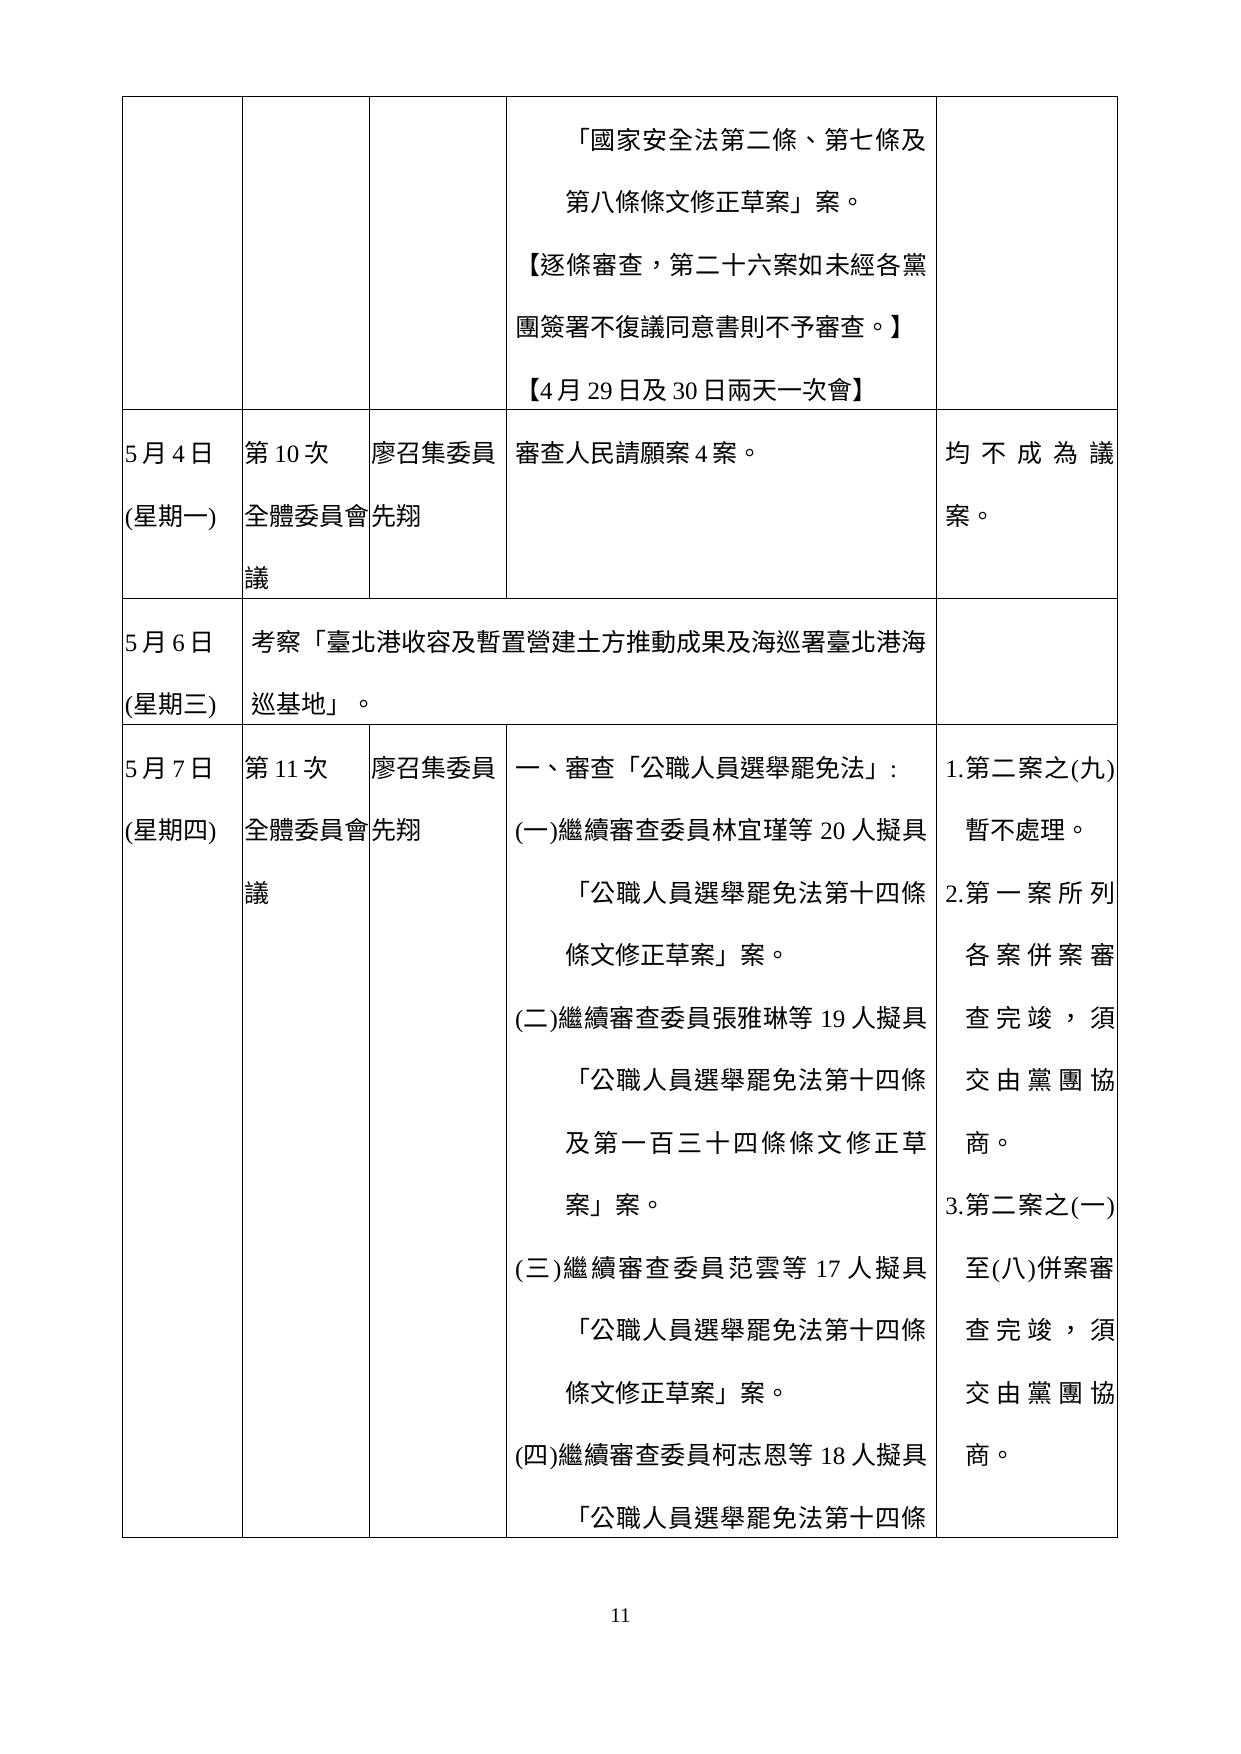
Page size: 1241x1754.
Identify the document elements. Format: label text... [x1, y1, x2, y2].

table_cell 考察「臺北港收容及暫置營建土方推動成果及海巡署臺北港海巡基地」。 [243, 599, 936, 724]
table_cell [243, 97, 369, 409]
table_cell 廖召集委員先翔 [370, 410, 506, 598]
table_cell 均不成為議案。 [937, 410, 1117, 598]
table_cell 5月4日 (星期一) [123, 410, 242, 598]
table_cell 廖召集委員先翔 [370, 725, 506, 1537]
table_cell 5月6日 (星期三) [123, 599, 242, 724]
table_cell 第11次 全體委員會議 [243, 725, 369, 1537]
table_cell 一、審查「公職人員選舉罷免法」: (一)繼續審查委員林宜瑾等20人擬具「公職人員選舉罷免法第十四條條文修正草案」案。 (二)繼續審查委員張雅琳等19人擬具「公職人員選舉罷免法第十四條及第一百三十四條條文修正草案」案。 (三)繼續審查委員范雲等17人擬具「公職人員選舉罷免法第十四條條文修正草案」案。 (四)繼續審查委員柯志恩等18人擬具「公職人員選舉罷免法第十四條 [507, 725, 936, 1537]
table_cell 第10次 全體委員會議 [243, 410, 369, 598]
table_cell 第二案之(九)暫不處理。 第一案所列各案併案審查完竣，須交由黨團協商。 第二案之(一)至(八)併案審查完竣，須交由黨團協商。 [937, 725, 1117, 1537]
table_cell [937, 599, 1117, 724]
table_cell 4月29日 第一案報告及詢答完畢。 第二至五案審查完竣。 4月30日 第二十六案未經各黨團簽署不復議同意書不予審查。 其餘各案均另定期繼續審查。 [937, 97, 1117, 409]
table_cell [370, 97, 506, 409]
table_cell 審查人民請願案4案。 [507, 410, 936, 598]
table_cell 5月7日 (星期四) [123, 725, 242, 1537]
table_cell 「國家安全法第二條、第七條及第八條條文修正草案」案。 【逐條審查，第二十六案如未經各黨團簽署不復議同意書則不予審查。】 【4月29日及30日兩天一次會】 [507, 97, 936, 409]
table_cell [123, 97, 242, 409]
